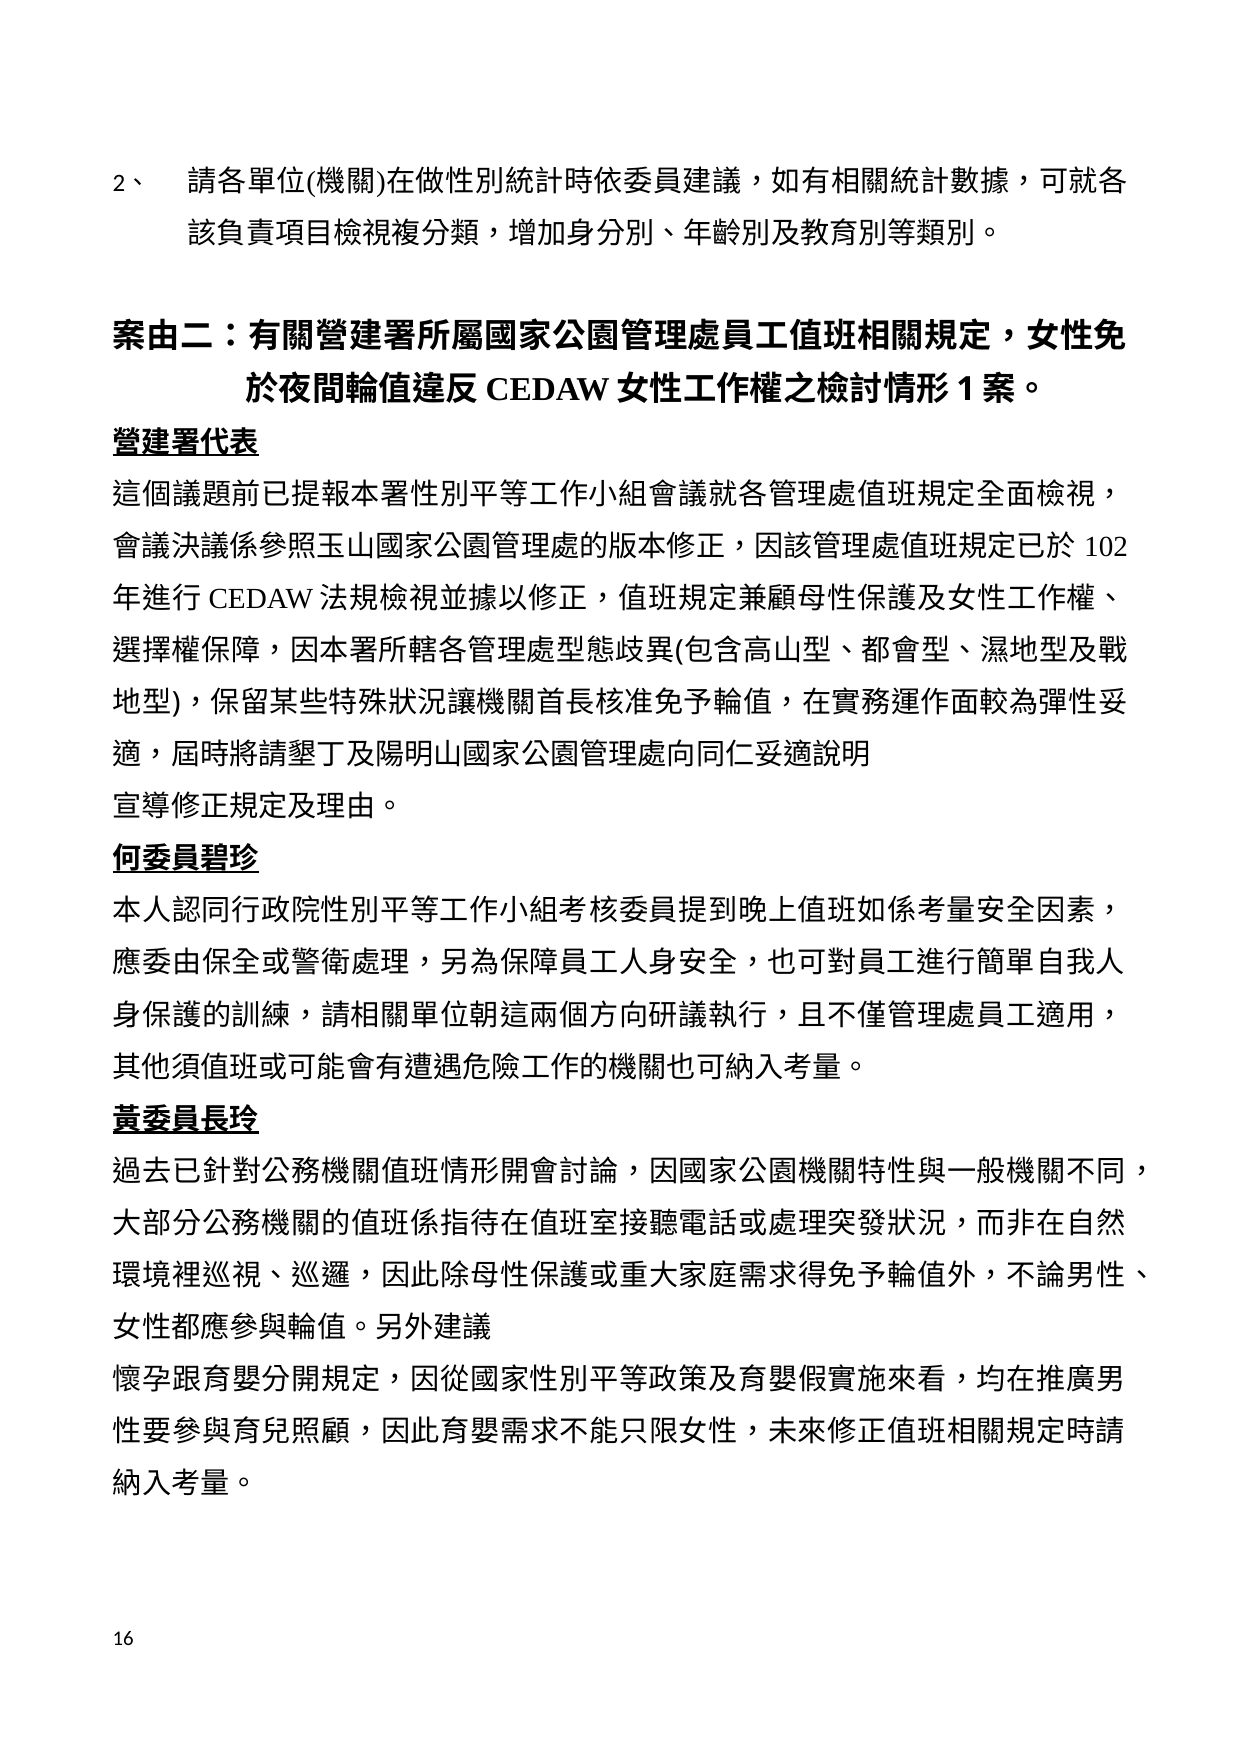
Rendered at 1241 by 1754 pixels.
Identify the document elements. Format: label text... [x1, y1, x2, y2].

text 何委員碧珍 [113, 827, 1128, 879]
text 過去已針對公務機關值班情形開會討論，因國家公園機關特性與一般機關不同，大部分公務機關的值班係指待在值班室接聽電話或處理突發狀況，而非在自然環境裡巡視、巡邏，因此除母性保護或重大家庭需求得免予輪值外，不論男性、女性都應參與輪值。另外建議 [113, 1139, 1128, 1348]
text 本人認同行政院性別平等工作小組考核委員提到晚上值班如係考量安全因素，應委由保全或警衛處理，另為保障員工人身安全，也可對員工進行簡單自我人身保護的訓練，請相關單位朝這兩個方向研議執行，且不僅管理處員工適用，其他須值班或可能會有遭遇危險工作的機關也可納入考量。 [112, 879, 1128, 1087]
text 懷孕跟育嬰分開規定，因從國家性別平等政策及育嬰假實施來看，均在推廣男性要參與育兒照顧，因此育嬰需求不能只限女性，未來修正值班相關規定時請納入考量。 [113, 1348, 1128, 1504]
list 請各單位(機關)在做性別統計時依委員建議，如有相關統計數據，可就各該負責項目檢視複分類，增加身分別、年齡別及教育別等類別。 [112, 150, 1128, 254]
text 宣導修正規定及理由。 [112, 775, 1128, 827]
text 這個議題前已提報本署性別平等工作小組會議就各管理處值班規定全面檢視，會議決議係參照玉山國家公園管理處的版本修正，因該管理處值班規定已於102年進行CEDAW法規檢視並據以修正，值班規定兼顧母性保護及女性工作權、選擇權保障，因本署所轄各管理處型態歧異(包含高山型、都會型、濕地型及戰地型)，保留某些特殊狀況讓機關首長核准免予輪值，在實務運作面較為彈性妥適，屆時將請墾丁及陽明山國家公園管理處向同仁妥適說明 [112, 462, 1128, 775]
text 黃委員長玲 [113, 1087, 1128, 1139]
text 案由二：有關營建署所屬國家公園管理處員工值班相關規定，女性免於夜間輪值違反CEDAW女性工作權之檢討情形1案。 [112, 306, 1128, 410]
text 營建署代表 [112, 410, 1128, 462]
